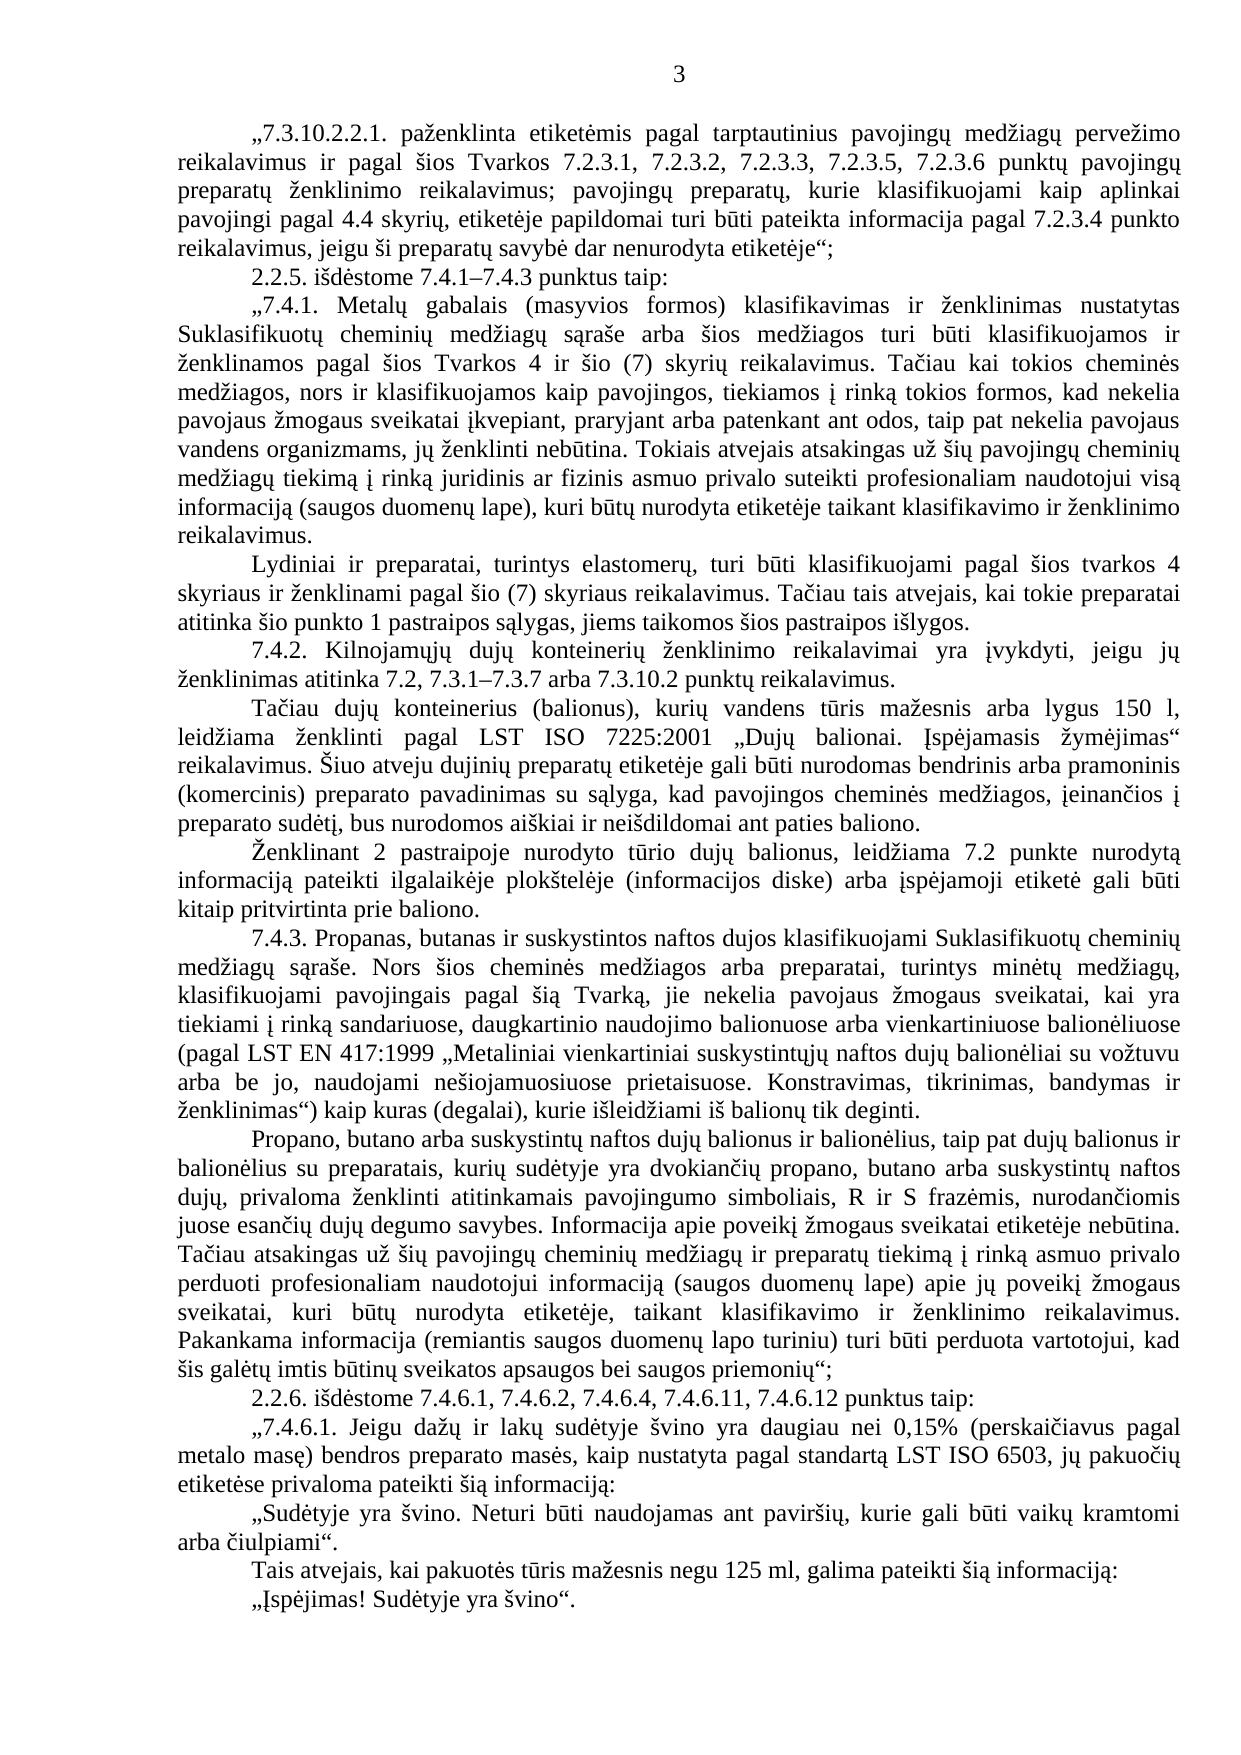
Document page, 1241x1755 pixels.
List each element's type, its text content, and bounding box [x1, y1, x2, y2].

text „Sudėtyje yra švino. Neturi būti naudojamas ant paviršių, kurie gali būti vaikų kramtomi arba čiulpiami“. [177, 1498, 1181, 1556]
text 2.2.5. išdėstome 7.4.1–7.4.3 punktus taip: [177, 262, 1181, 291]
text „Įspėjimas! Sudėtyje yra švino“. [177, 1584, 1181, 1613]
text Tačiau dujų konteinerius (balionus), kurių vandens tūris mažesnis arba lygus 150 l, leidžiama ženklinti pagal LST ISO 7225:2001 „Dujų balionai. Įspėjamasis žymėjimas“ reikalavimus. Šiuo atveju dujinių preparatų etiketėje gali būti nurodomas bendrinis arba pramoninis (komercinis) preparato pavadinimas su sąlyga, kad pavojingos cheminės medžiagos, įeinančios į preparato sudėtį, bus nurodomos aiškiai ir neišdildomai ant paties baliono. [177, 693, 1181, 837]
text 7.4.2. Kilnojamųjų dujų konteinerių ženklinimo reikalavimai yra įvykdyti, jeigu jų ženklinimas atitinka 7.2, 7.3.1–7.3.7 arba 7.3.10.2 punktų reikalavimus. [177, 636, 1181, 693]
text „7.4.1. Metalų gabalais (masyvios formos) klasifikavimas ir ženklinimas nustatytas Suklasifikuotų cheminių medžiagų sąraše arba šios medžiagos turi būti klasifikuojamos ir ženklinamos pagal šios Tvarkos 4 ir šio (7) skyrių reikalavimus. Tačiau kai tokios cheminės medžiagos, nors ir klasifikuojamos kaip pavojingos, tiekiamos į rinką tokios formos, kad nekelia pavojaus žmogaus sveikatai įkvepiant, praryjant arba patenkant ant odos, taip pat nekelia pavojaus vandens organizmams, jų ženklinti nebūtina. Tokiais atvejais atsakingas už šių pavojingų cheminių medžiagų tiekimą į rinką juridinis ar fizinis asmuo privalo suteikti profesionaliam naudotojui visą informaciją (saugos duomenų lape), kuri būtų nurodyta etiketėje taikant klasifikavimo ir ženklinimo reikalavimus. [177, 291, 1181, 549]
text Tais atvejais, kai pakuotės tūris mažesnis negu 125 ml, galima pateikti šią informaciją: [177, 1556, 1181, 1584]
text 7.4.3. Propanas, butanas ir suskystintos naftos dujos klasifikuojami Suklasifikuotų cheminių medžiagų sąraše. Nors šios cheminės medžiagos arba preparatai, turintys minėtų medžiagų, klasifikuojami pavojingais pagal šią Tvarką, jie nekelia pavojaus žmogaus sveikatai, kai yra tiekiami į rinką sandariuose, daugkartinio naudojimo balionuose arba vienkartiniuose balionėliuose (pagal LST EN 417:1999 „Metaliniai vienkartiniai suskystintųjų naftos dujų balionėliai su vožtuvu arba be jo, naudojami nešiojamuosiuose prietaisuose. Konstravimas, tikrinimas, bandymas ir ženklinimas“) kaip kuras (degalai), kurie išleidžiami iš balionų tik deginti. [177, 923, 1181, 1124]
text 2.2.6. išdėstome 7.4.6.1, 7.4.6.2, 7.4.6.4, 7.4.6.11, 7.4.6.12 punktus taip: [177, 1383, 1181, 1412]
text Propano, butano arba suskystintų naftos dujų balionus ir balionėlius, taip pat dujų balionus ir balionėlius su preparatais, kurių sudėtyje yra dvokiančių propano, butano arba suskystintų naftos dujų, privaloma ženklinti atitinkamais pavojingumo simboliais, R ir S frazėmis, nurodančiomis juose esančių dujų degumo savybes. Informacija apie poveikį žmogaus sveikatai etiketėje nebūtina. Tačiau atsakingas už šių pavojingų cheminių medžiagų ir preparatų tiekimą į rinką asmuo privalo perduoti profesionaliam naudotojui informaciją (saugos duomenų lape) apie jų poveikį žmogaus sveikatai, kuri būtų nurodyta etiketėje, taikant klasifikavimo ir ženklinimo reikalavimus. Pakankama informacija (remiantis saugos duomenų lapo turiniu) turi būti perduota vartotojui, kad šis galėtų imtis būtinų sveikatos apsaugos bei saugos priemonių“; [177, 1124, 1181, 1383]
text Lydiniai ir preparatai, turintys elastomerų, turi būti klasifikuojami pagal šios tvarkos 4 skyriaus ir ženklinami pagal šio (7) skyriaus reikalavimus. Tačiau tais atvejais, kai tokie preparatai atitinka šio punkto 1 pastraipos sąlygas, jiems taikomos šios pastraipos išlygos. [177, 549, 1181, 636]
text „7.3.10.2.2.1. paženklinta etiketėmis pagal tarptautinius pavojingų medžiagų pervežimo reikalavimus ir pagal šios Tvarkos 7.2.3.1, 7.2.3.2, 7.2.3.3, 7.2.3.5, 7.2.3.6 punktų pavojingų preparatų ženklinimo reikalavimus; pavojingų preparatų, kurie klasifikuojami kaip aplinkai pavojingi pagal 4.4 skyrių, etiketėje papildomai turi būti pateikta informacija pagal 7.2.3.4 punkto reikalavimus, jeigu ši preparatų savybė dar nenurodyta etiketėje“; [177, 118, 1181, 262]
text „7.4.6.1. Jeigu dažų ir lakų sudėtyje švino yra daugiau nei 0,15% (perskaičiavus pagal metalo masę) bendros preparato masės, kaip nustatyta pagal standartą LST ISO 6503, jų pakuočių etiketėse privaloma pateikti šią informaciją: [177, 1412, 1181, 1498]
text Ženklinant 2 pastraipoje nurodyto tūrio dujų balionus, leidžiama 7.2 punkte nurodytą informaciją pateikti ilgalaikėje plokštelėje (informacijos diske) arba įspėjamoji etiketė gali būti kitaip pritvirtinta prie baliono. [177, 837, 1181, 923]
